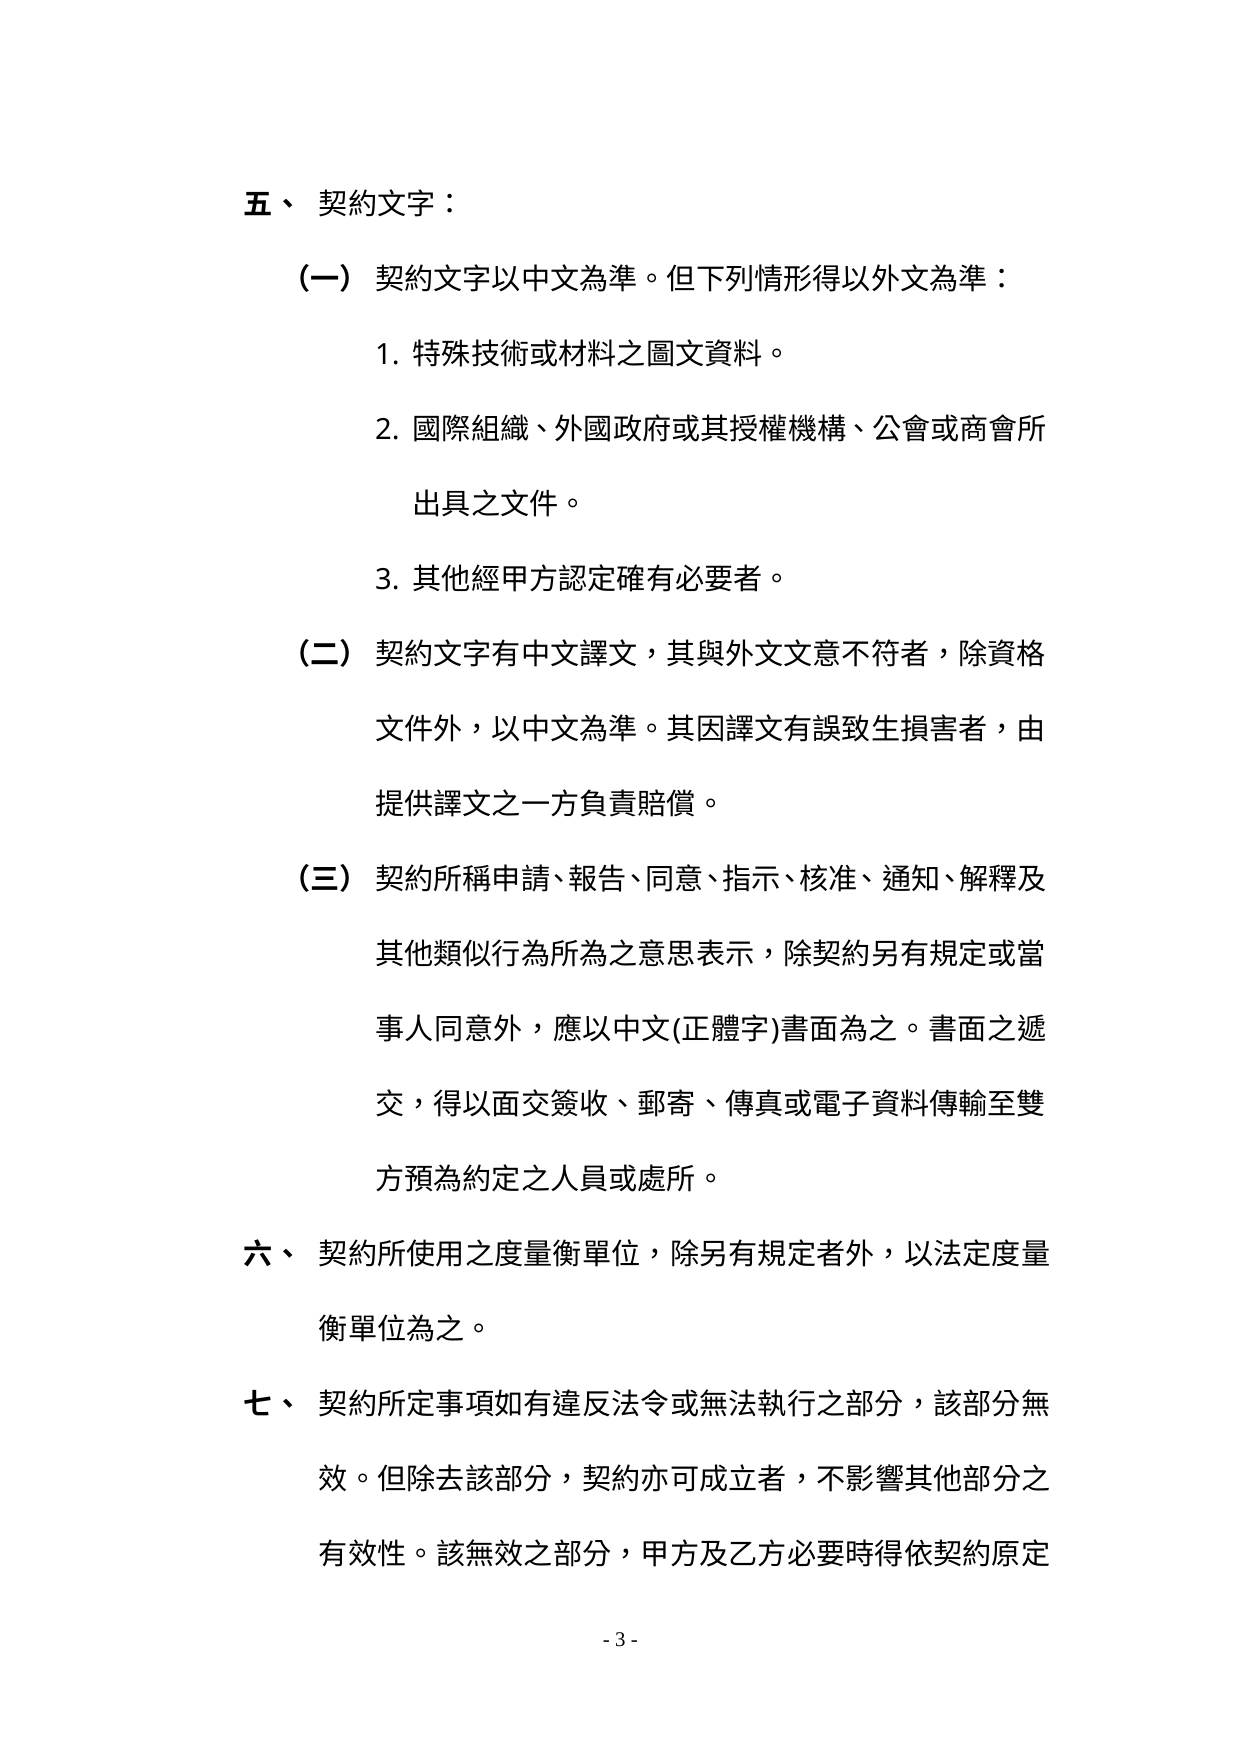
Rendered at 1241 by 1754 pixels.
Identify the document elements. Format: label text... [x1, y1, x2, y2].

list 契約所使用之度量衡單位，除另有規定者外，以法定度量衡單位為之。 [244, 1214, 1053, 1364]
list 特殊技術或材料之圖文資料。 [375, 314, 1047, 389]
list 契約所稱申請、報告、同意、指示、核准、 通知、解釋及其他類似行為所為之意思表示，除契約另有規定或當事人同意外，應以中文(正體字)書面為之。書面之遞交，得以面交簽收、郵寄、傳真或電子資料傳輸至雙方預為約定之人員或處所。 [281, 839, 1047, 1214]
list 國際組織、外國政府或其授權機構、公會或商會所出具之文件。 [375, 389, 1047, 539]
list 契約文字以中文為準。但下列情形得以外文為準： [281, 239, 1047, 314]
list 契約文字： [244, 164, 1053, 239]
list 其他經甲方認定確有必要者。 [375, 539, 1047, 614]
list 契約文字有中文譯文，其與外文文意不符者，除資格文件外，以中文為準。其因譯文有誤致生損害者，由提供譯文之一方負責賠償。 [281, 614, 1047, 839]
list 契約所定事項如有違反法令或無法執行之部分，該部分無效。但除去該部分，契約亦可成立者，不影響其他部分之有效性。該無效之部分，甲方及乙方必要時得依契約原定 [244, 1364, 1053, 1589]
